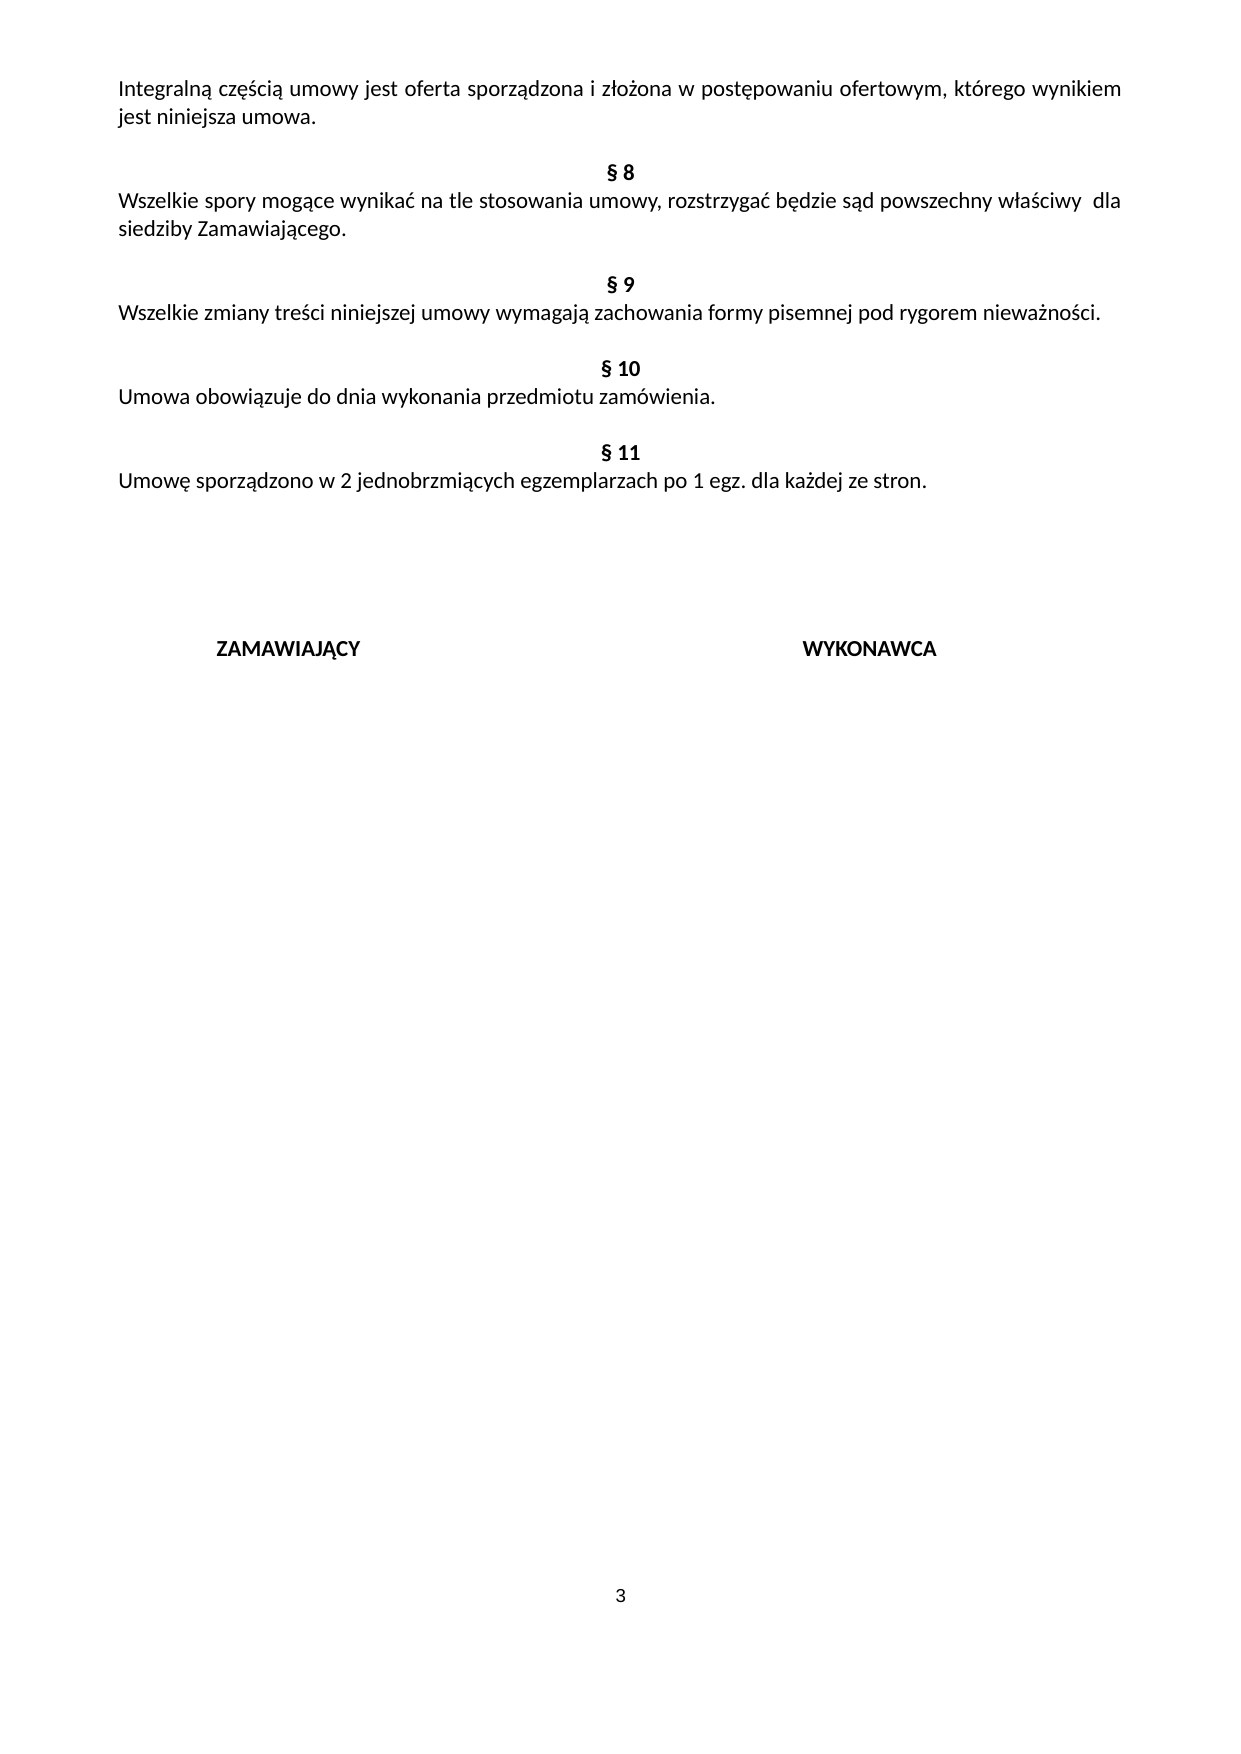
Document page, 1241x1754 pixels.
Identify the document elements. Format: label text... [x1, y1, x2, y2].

text § 11 [118, 438, 1123, 466]
text § 9 [118, 270, 1123, 298]
text Umowę sporządzono w 2 jednobrzmiących egzemplarzach po 1 egz. dla każdej ze stron. [118, 466, 1123, 494]
text Wszelkie zmiany treści niniejszej umowy wymagają zachowania formy pisemnej pod rygorem nieważności. [118, 298, 1123, 326]
text Integralną częścią umowy jest oferta sporządzona i złożona w postępowaniu ofertowym, którego wynikiem jest niniejsza umowa. [118, 74, 1123, 130]
text Wszelkie spory mogące wynikać na tle stosowania umowy, rozstrzygać będzie sąd powszechny właściwy dla siedziby Zamawiającego. [118, 186, 1123, 242]
text Umowa obowiązuje do dnia wykonania przedmiotu zamówienia. [118, 382, 1123, 410]
text ZAMAWIAJĄCY WYKONAWCA [118, 634, 1123, 662]
text § 10 [118, 354, 1123, 382]
text § 8 [118, 158, 1123, 186]
